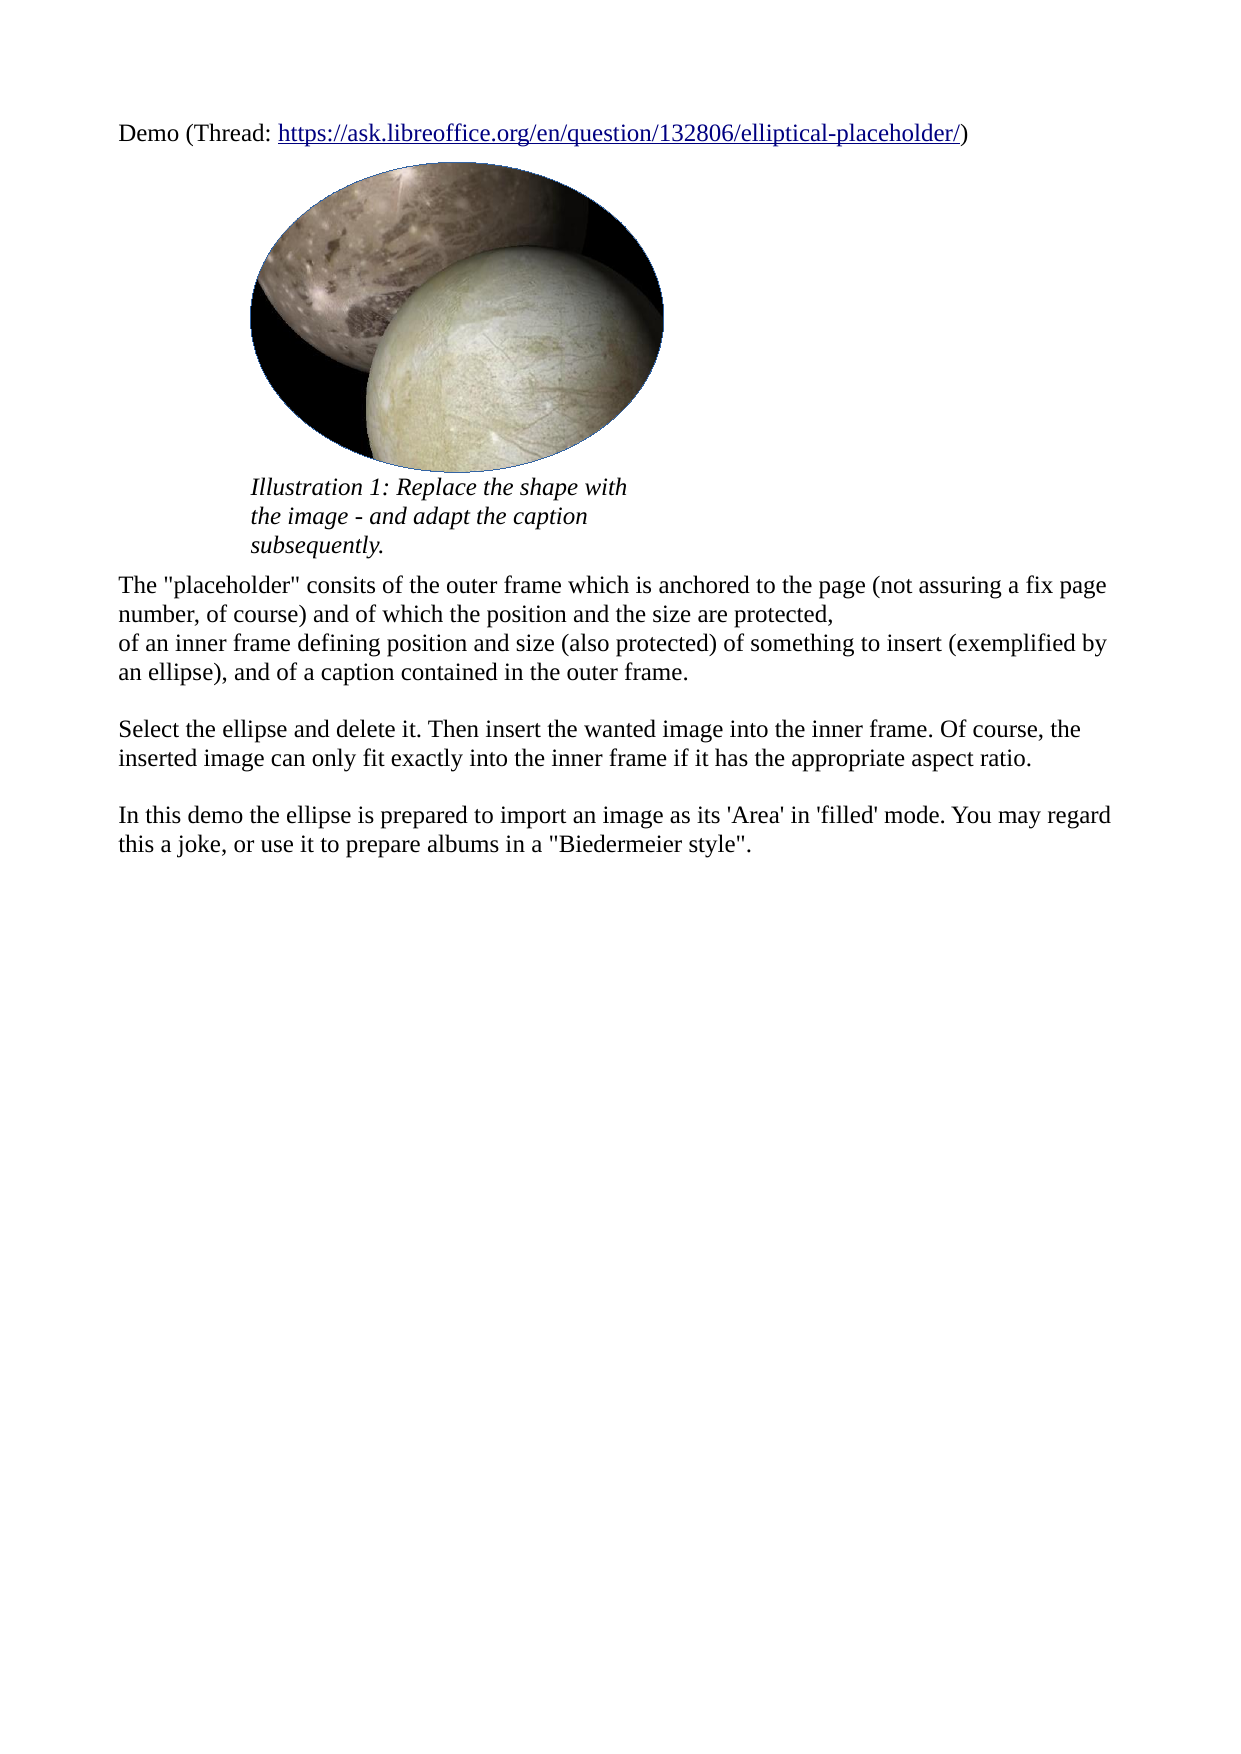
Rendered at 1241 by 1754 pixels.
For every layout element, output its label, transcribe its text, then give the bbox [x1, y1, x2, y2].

text Illustration 1: Replace the shape with the image - and adapt the caption subsequently. [250, 472, 664, 559]
text Demo (Thread: https://ask.libreoffice.org/en/question/132806/elliptical-placeholder/) [118, 118, 1122, 147]
text Select the ellipse and delete it. Then insert the wanted image into the inner frame. Of course, the inserted image can only fit exactly into the inner frame if it has the appropriate aspect ratio. [118, 714, 1122, 772]
picture [250, 162, 664, 472]
text In this demo the ellipse is prepared to import an image as its 'Area' in 'filled' mode. You may regard this a joke, or use it to prepare albums in a "Biedermeier style". [118, 800, 1122, 858]
text The "placeholder" consits of the outer frame which is anchored to the page (not assuring a fix page number, of course) and of which the position and the size are protected, of an inner frame defining position and size (also protected) of something to insert (exemplified by an ellipse), and of a caption contained in the outer frame. [118, 147, 1122, 685]
